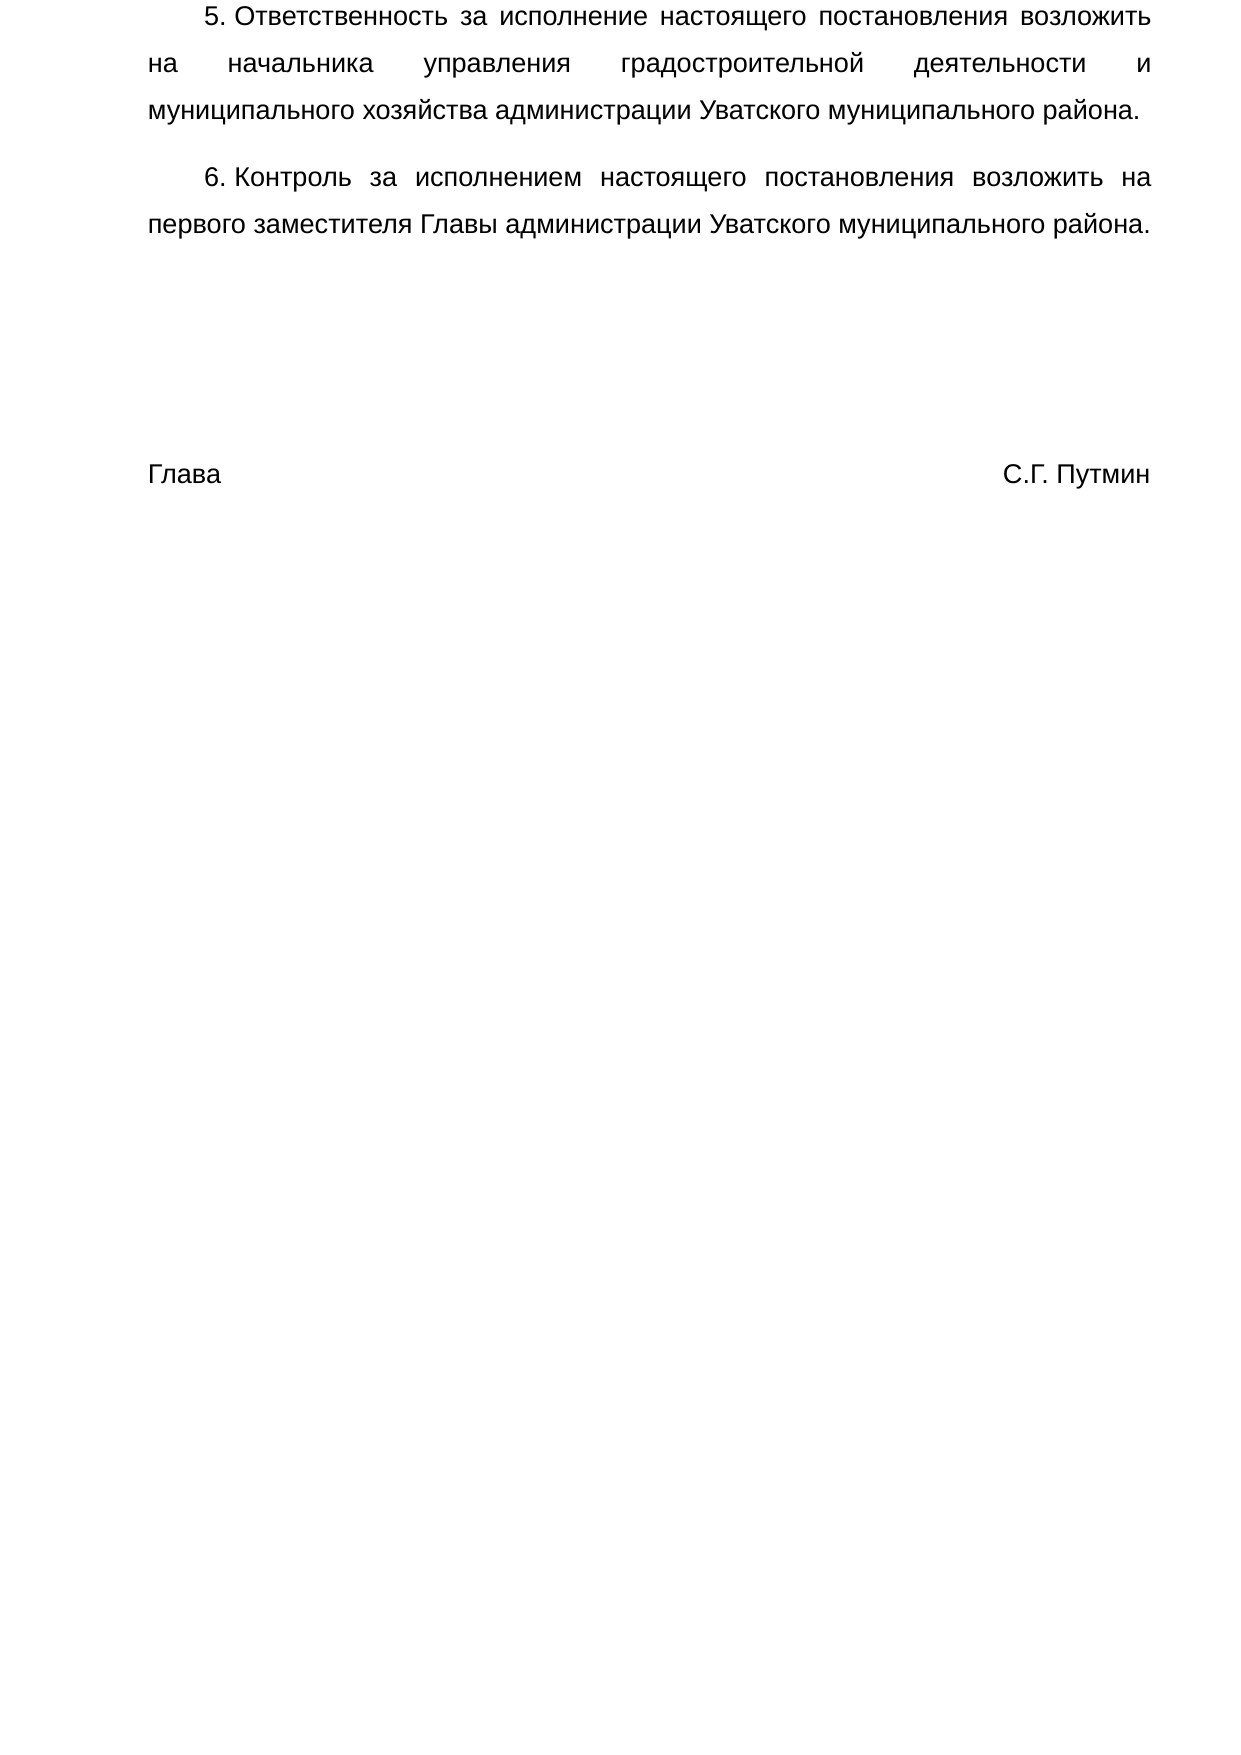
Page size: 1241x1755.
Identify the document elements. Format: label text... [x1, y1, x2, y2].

text 6. Контроль за исполнением настоящего постановления возложить на первого заместителя Главы администрации Уватского муниципального района. [148, 161, 1152, 239]
text Глава С.Г. Путмин [148, 458, 1152, 489]
text 5. Ответственность за исполнение настоящего постановления возложить на начальника управления градостроительной деятельности и муниципального хозяйства администрации Уватского муниципального района. [148, 0, 1152, 125]
